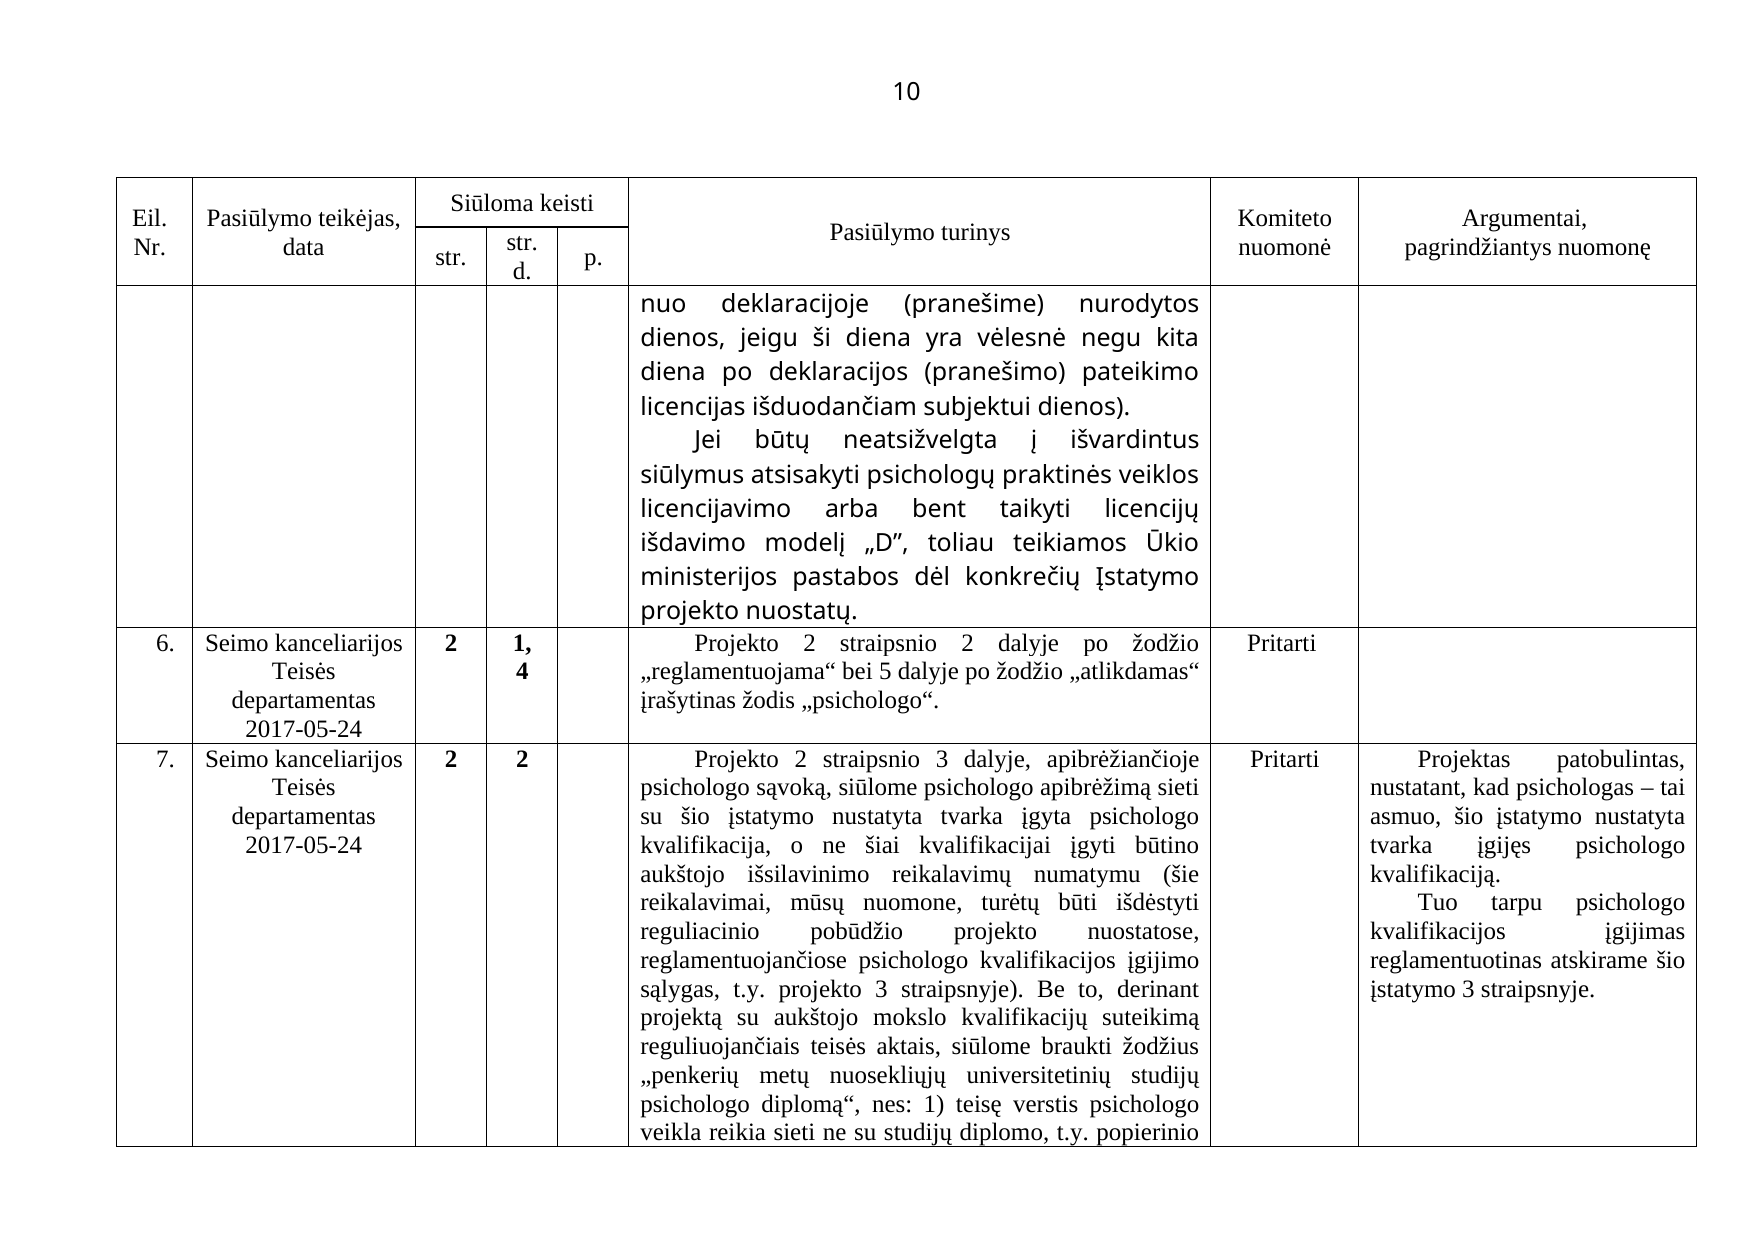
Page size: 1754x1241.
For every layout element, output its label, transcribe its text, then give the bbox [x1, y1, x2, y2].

table_cell [1359, 286, 1696, 627]
table_header Siūloma keisti [416, 178, 628, 226]
table_cell [558, 628, 628, 743]
table_cell Pritarti [1211, 628, 1358, 743]
table_cell Projektas patobulintas, nustatant, kad psichologas – tai asmuo, šio įstatymo nustatyta tvarka įgijęs psichologo kvalifikaciją. Tuo tarpu psichologo kvalifikacijos įgijimas reglamentuotinas atskirame šio įstatymo 3 straipsnyje. [1359, 744, 1696, 1146]
table_cell [1359, 628, 1696, 743]
table_cell p. [558, 228, 628, 285]
table_cell str. [416, 228, 486, 285]
table_cell [487, 286, 557, 627]
table_cell [117, 744, 192, 1146]
table_cell [416, 286, 486, 627]
table_cell [558, 286, 628, 627]
table_cell Pritarti [1211, 744, 1358, 1146]
table_cell [117, 286, 192, 627]
table_cell [193, 286, 415, 627]
table_cell [558, 744, 628, 1146]
table_cell Projekto 2 straipsnio 3 dalyje, apibrėžiančioje psichologo sąvoką, siūlome psichologo apibrėžimą sieti su šio įstatymo nustatyta tvarka įgyta psichologo kvalifikacija, o ne šiai kvalifikacijai įgyti būtino aukštojo išsilavinimo reikalavimų numatymu (šie reikalavimai, mūsų nuomone, turėtų būti išdėstyti reguliacinio pobūdžio projekto nuostatose, reglamentuojančiose psichologo kvalifikacijos įgijimo sąlygas, t.y. projekto 3 straipsnyje). Be to, derinant projektą su aukštojo mokslo kvalifikacijų suteikimą reguliuojančiais teisės aktais, siūlome braukti žodžius „penkerių metų nuosekliųjų universitetinių studijų psichologo diplomą“, nes: 1) teisę verstis psichologo veikla reikia sieti ne su studijų diplomo, t.y. popierinio [629, 744, 1210, 1146]
table_cell [117, 628, 192, 743]
table_cell Seimo kanceliarijos Teisės departamentas 2017-05-24 [193, 628, 415, 743]
table_cell 2 [487, 744, 557, 1146]
table_header Komiteto nuomonė [1211, 178, 1358, 285]
table_header Pasiūlymo teikėjas, data [193, 178, 415, 285]
table_header Eil. Nr. [117, 178, 192, 285]
table_cell [1211, 286, 1358, 627]
table_cell 1, 4 [487, 628, 557, 743]
table_header Pasiūlymo turinys [629, 178, 1210, 285]
table_cell Projekto 2 straipsnio 2 dalyje po žodžio „reglamentuojama“ bei 5 dalyje po žodžio „atlikdamas“ įrašytinas žodis „psichologo“. [629, 628, 1210, 743]
table_cell Seimo kanceliarijos Teisės departamentas 2017-05-24 [193, 744, 415, 1146]
table_cell str. d. [487, 228, 557, 285]
table_cell 2 [416, 628, 486, 743]
table_cell 2 [416, 744, 486, 1146]
table_cell nuo deklaracijoje (pranešime) nurodytos dienos, jeigu ši diena yra vėlesnė negu kita diena po deklaracijos (pranešimo) pateikimo licencijas išduodančiam subjektui dienos). Jei būtų neatsižvelgta į išvardintus siūlymus atsisakyti psichologų praktinės veiklos licencijavimo arba bent taikyti licencijų išdavimo modelį „D”, toliau teikiamos Ūkio ministerijos pastabos dėl konkrečių Įstatymo projekto nuostatų. [629, 286, 1210, 627]
table_header Argumentai, pagrindžiantys nuomonę [1359, 178, 1696, 285]
